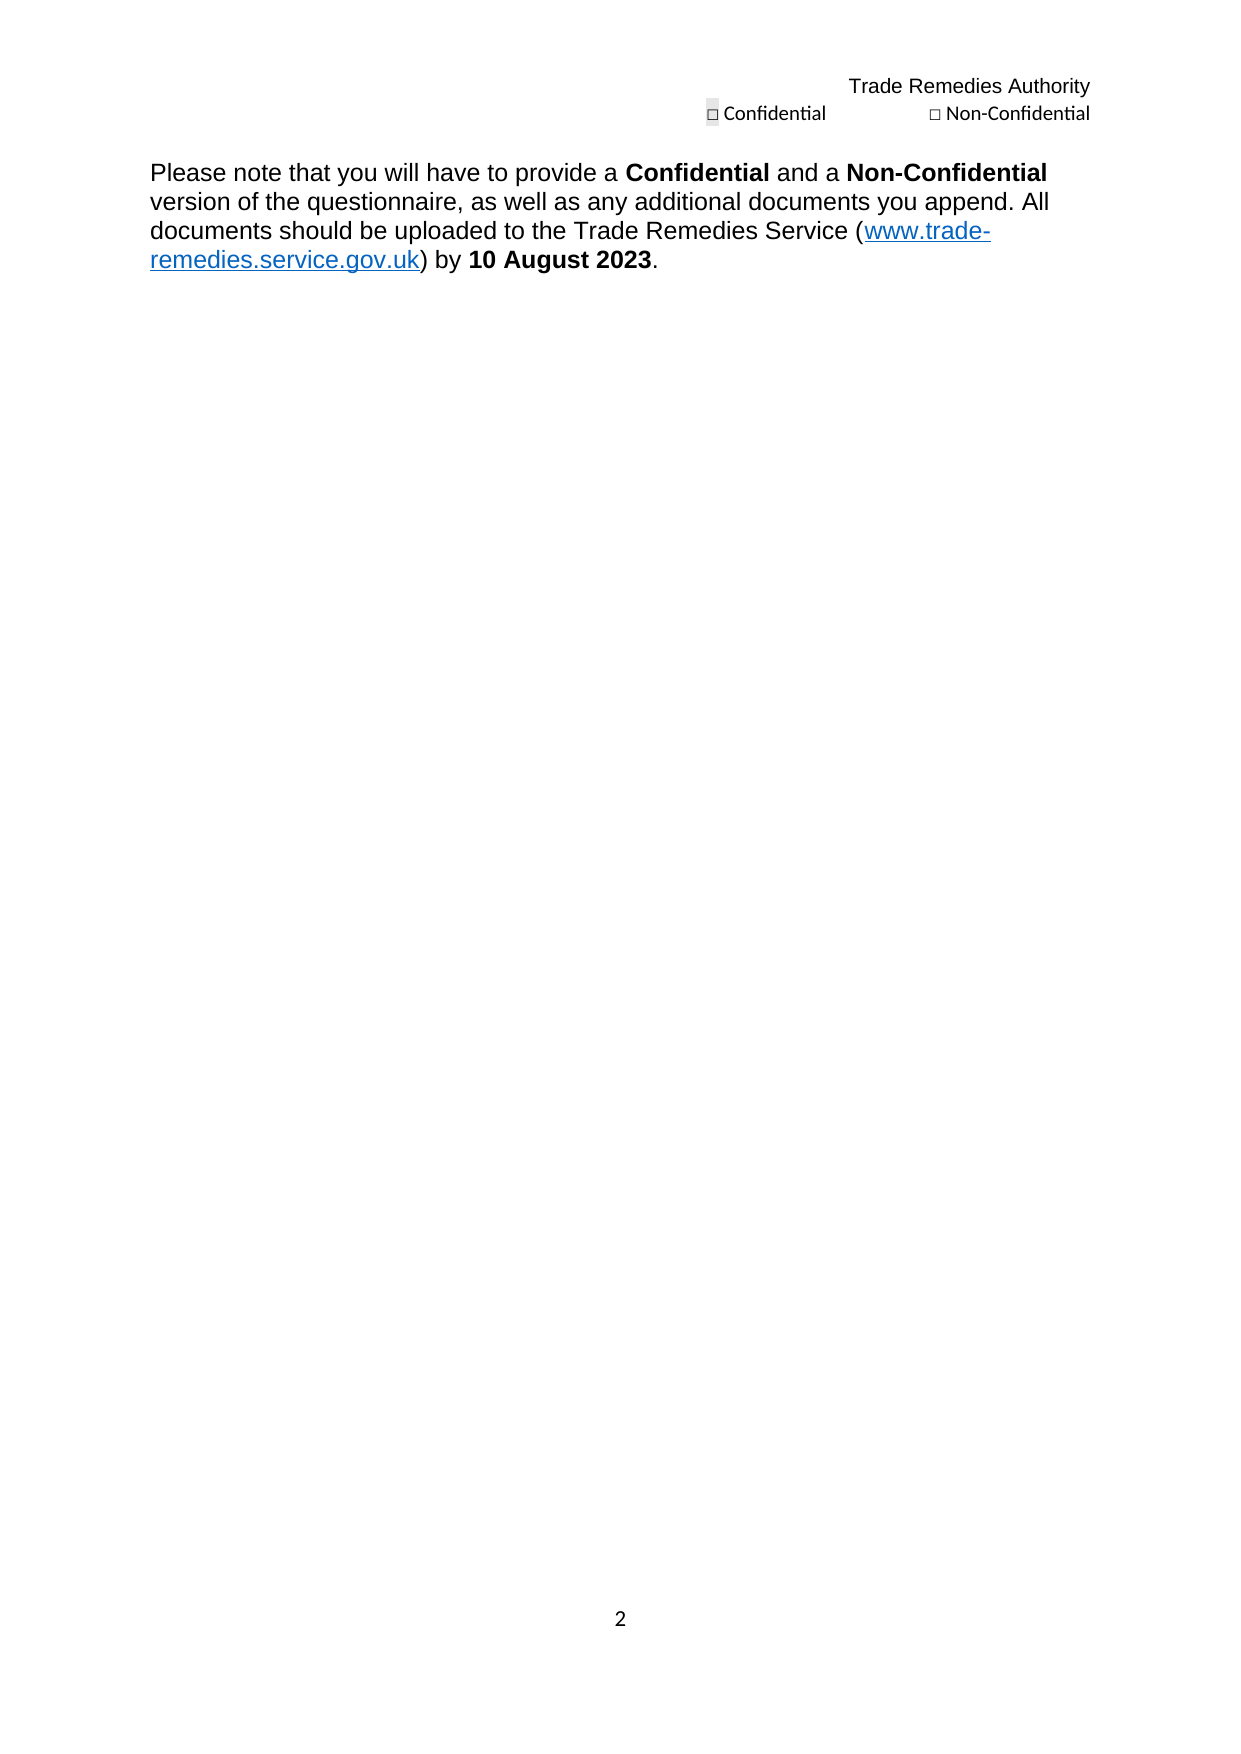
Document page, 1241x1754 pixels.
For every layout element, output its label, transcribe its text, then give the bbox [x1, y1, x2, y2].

text Please note that you will have to provide a Confidential and a Non-Confidential version of the questionnaire, as well as any additional documents you append. All documents should be uploaded to the Trade Remedies Service (www.trade-remedies.service.gov.uk) by 10 August 2023. [150, 158, 1090, 273]
